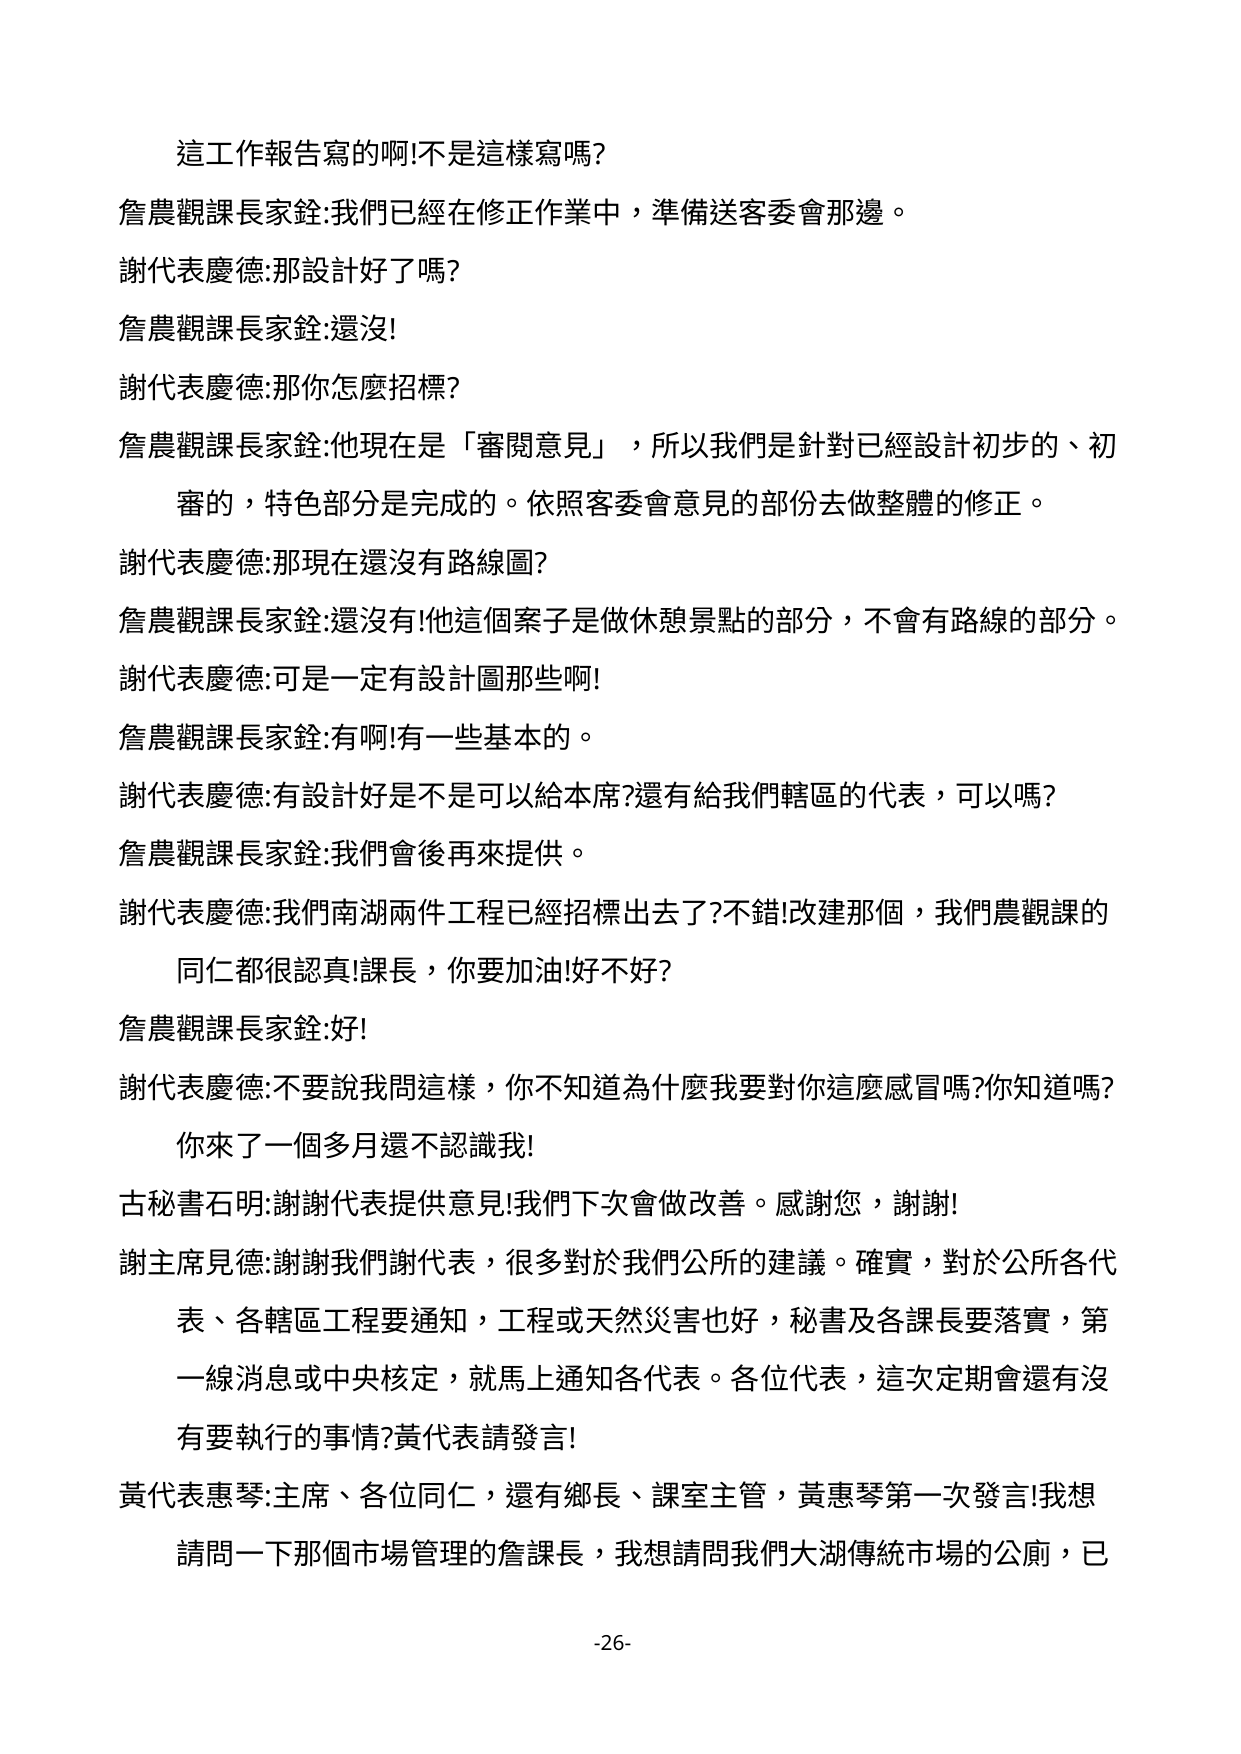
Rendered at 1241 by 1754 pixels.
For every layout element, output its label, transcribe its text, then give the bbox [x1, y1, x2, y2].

text 古秘書石明:謝謝代表提供意見!我們下次會做改善。感謝您，謝謝! [118, 1168, 1122, 1226]
text 詹農觀課長家銓:好! [118, 993, 1122, 1051]
text 謝代表慶德:那設計好了嗎? [118, 235, 1122, 293]
text 黃代表惠琴:主席、各位同仁，還有鄉長、課室主管，黃惠琴第一次發言!我想請問一下那個市場管理的詹課長，我想請問我們大湖傳統市場的公廁，已 [118, 1460, 1122, 1576]
text 謝代表慶德:那現在還沒有路線圖? [118, 526, 1122, 585]
text 詹農觀課長家銓:我們已經在修正作業中，準備送客委會那邊。 [118, 176, 1122, 235]
text 謝代表慶德:可是一定有設計圖那些啊! [118, 643, 1122, 701]
text 謝代表慶德:那你怎麼招標? [118, 351, 1122, 410]
text 這工作報告寫的啊!不是這樣寫嗎? [118, 118, 1122, 176]
text 詹農觀課長家銓:有啊!有一些基本的。 [118, 701, 1122, 760]
text 詹農觀課長家銓:還沒有!他這個案子是做休憩景點的部分，不會有路線的部分。 [118, 585, 1122, 643]
text 謝代表慶德:有設計好是不是可以給本席?還有給我們轄區的代表，可以嗎? [118, 760, 1122, 818]
text 謝代表慶德:不要說我問這樣，你不知道為什麼我要對你這麼感冒嗎?你知道嗎?你來了一個多月還不認識我! [118, 1051, 1122, 1168]
text 詹農觀課長家銓:我們會後再來提供。 [118, 818, 1122, 876]
text 謝主席見德:謝謝我們謝代表，很多對於我們公所的建議。確實，對於公所各代表、各轄區工程要通知，工程或天然災害也好，秘書及各課長要落實，第一線消息或中央核定，就馬上通知各代表。各位代表，這次定期會還有沒有要執行的事情?黃代表請發言! [118, 1226, 1122, 1460]
text 詹農觀課長家銓:他現在是「審閱意見」，所以我們是針對已經設計初步的、初審的，特色部分是完成的。依照客委會意見的部份去做整體的修正。 [118, 410, 1122, 526]
text 謝代表慶德:我們南湖兩件工程已經招標出去了?不錯!改建那個，我們農觀課的同仁都很認真!課長，你要加油!好不好? [118, 876, 1122, 993]
text 詹農觀課長家銓:還沒! [118, 293, 1122, 351]
